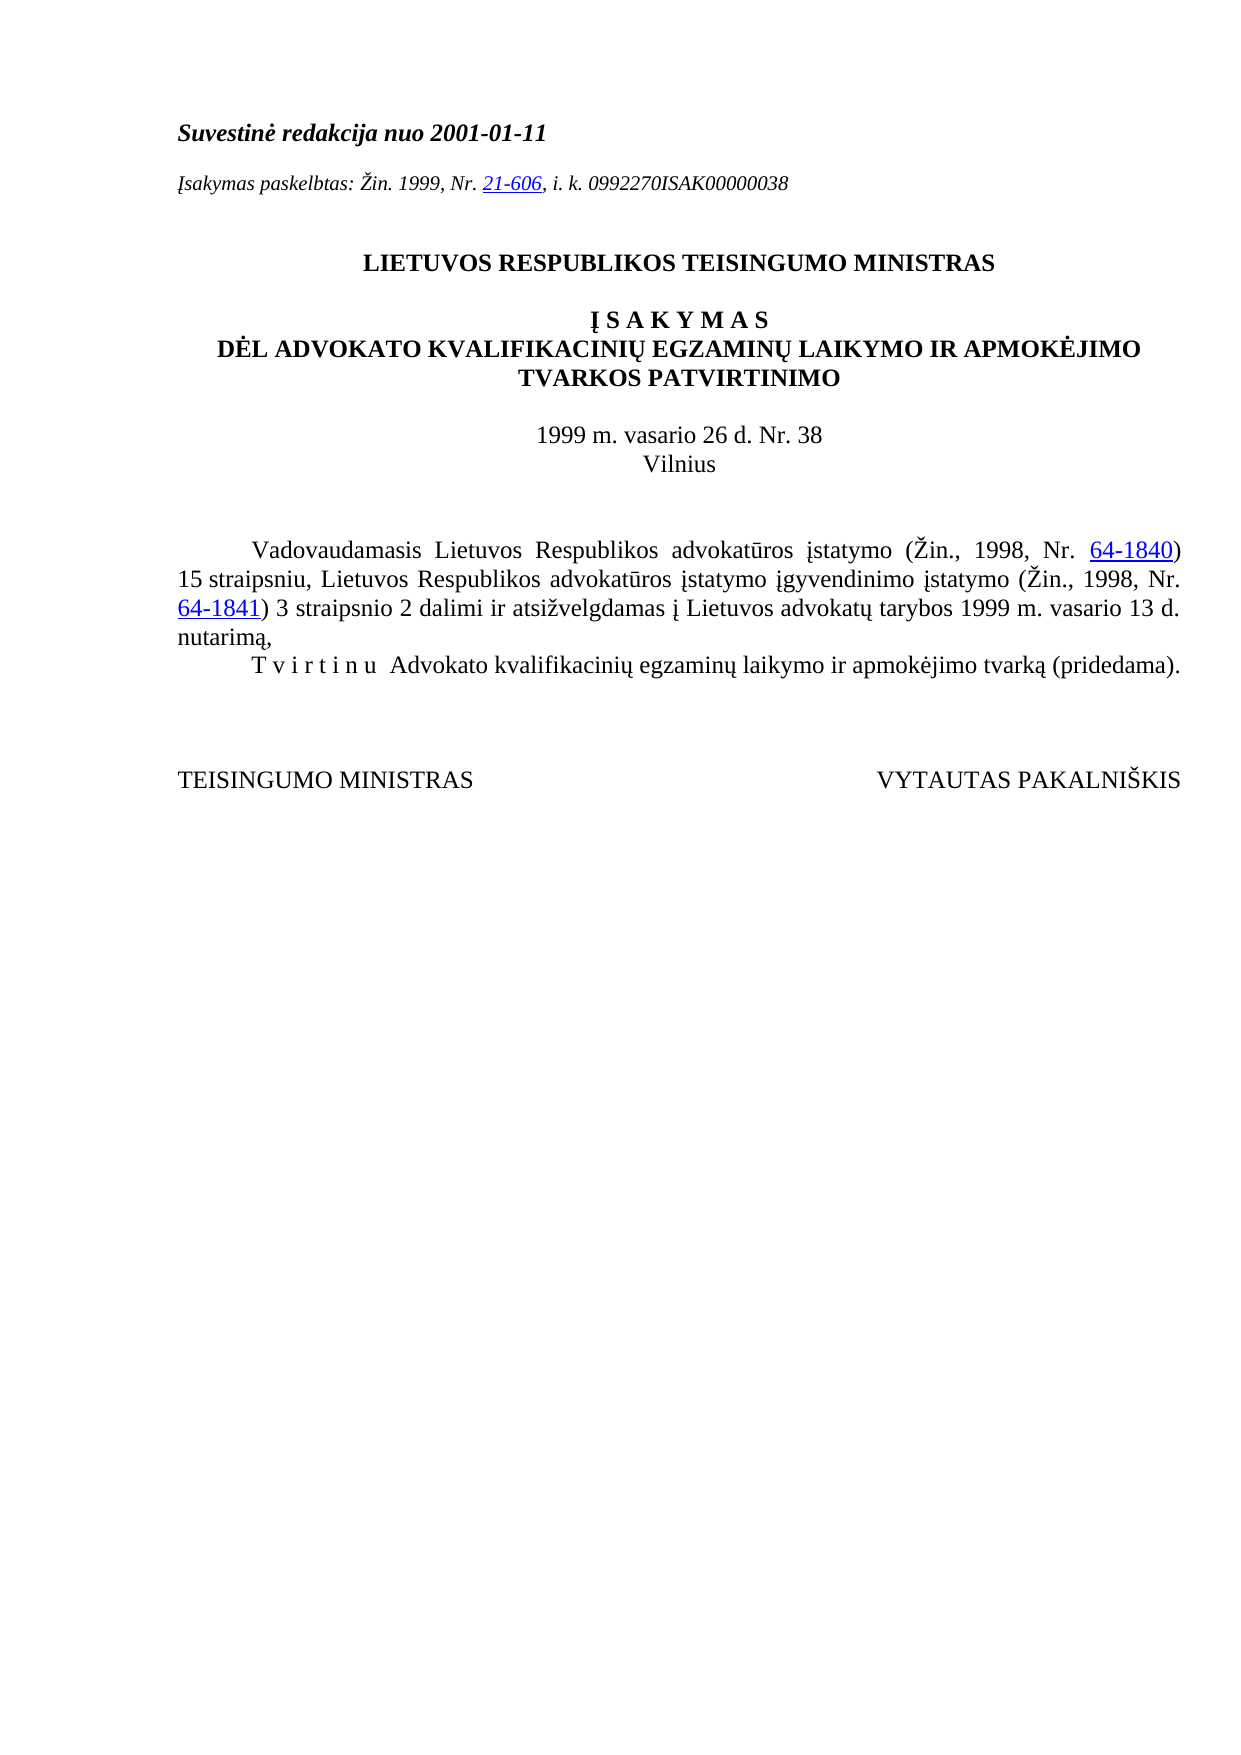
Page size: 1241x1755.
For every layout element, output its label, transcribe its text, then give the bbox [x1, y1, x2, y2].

text Vadovaudamasis Lietuvos Respublikos advokatūros įstatymo (Žin., 1998, Nr. 64-1840) 15 straipsniu, Lietuvos Respublikos advokatūros įstatymo įgyvendinimo įstatymo (Žin., 1998, Nr. 64-1841) 3 straipsnio 2 dalimi ir atsižvelgdamas į Lietuvos advokatų tarybos 1999 m. vasario 13 d. nutarimą, [177, 535, 1181, 650]
text Vilnius [177, 449, 1181, 478]
text Įsakymas paskelbtas: Žin. 1999, Nr. 21-606, i. k. 0992270ISAK00000038 [177, 171, 1181, 195]
text TEISINGUMO MINISTRAS VYTAUTAS PAKALNIŠKIS [177, 765, 1181, 794]
text Tvirtinu Advokato kvalifikacinių egzaminų laikymo ir apmokėjimo tvarką (pridedama). [177, 650, 1181, 679]
text LIETUVOS RESPUBLIKOS TEISINGUMO MINISTRAS [177, 248, 1181, 277]
text DĖL ADVOKATO KVALIFIKACINIŲ EGZAMINŲ LAIKYMO IR APMOKĖJIMO TVARKOS PATVIRTINIMO [177, 334, 1181, 392]
text 1999 m. vasario 26 d. Nr. 38 [177, 420, 1181, 449]
text Į S A K Y M A S [177, 305, 1181, 334]
text Suvestinė redakcija nuo 2001-01-11 [177, 118, 1181, 147]
